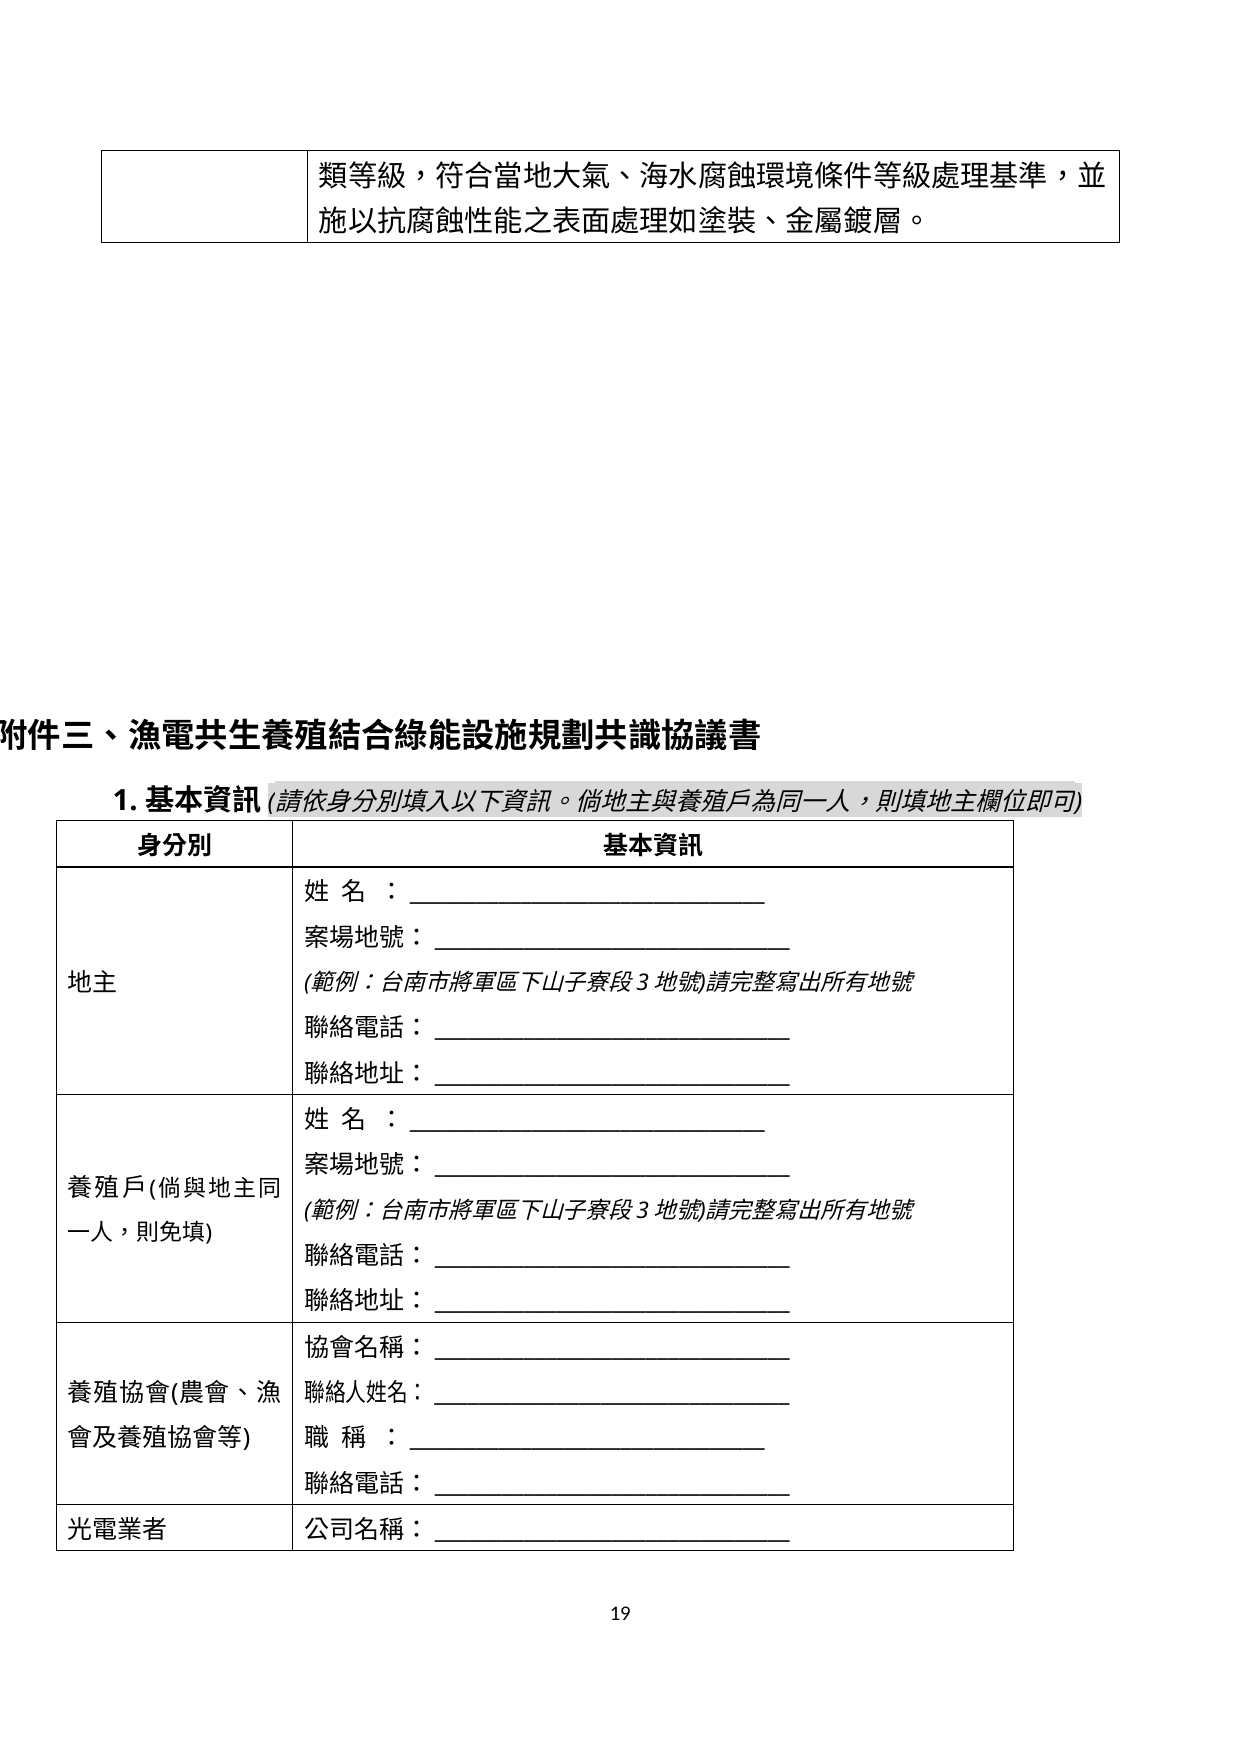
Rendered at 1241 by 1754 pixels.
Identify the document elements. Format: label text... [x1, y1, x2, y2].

subtitle 附件三、漁電共生養殖結合綠能設施規劃共識協議書 [0, 714, 1101, 756]
table_cell 光電業者 [57, 1505, 292, 1550]
table_cell 公司名稱： ________________________________ [293, 1505, 1013, 1550]
table_cell 養殖戶(倘與地主同一人，則免填) [57, 1095, 292, 1322]
table_cell 姓名： ________________________________ 案場地號： ________________________________ (範例：台南市將軍區下山子寮段3地號)請完整寫出所有地號 聯絡電話： ________________________________ 聯絡地址： ________________________________ [293, 1095, 1013, 1322]
table_header 基本資訊 [293, 821, 1013, 866]
text 1. 基本資訊 (請依身分別填入以下資訊。倘地主與養殖戶為同一人，則填地主欄位即可) [112, 775, 1128, 820]
table_cell 姓名： ________________________________ 案場地號： ________________________________ (範例：台南市將軍區下山子寮段3地號)請完整寫出所有地號 聯絡電話： ________________________________ 聯絡地址： ________________________________ [293, 868, 1013, 1094]
table_cell 養殖協會(農會、漁會及養殖協會等) [57, 1323, 292, 1504]
table_cell 地主 [57, 868, 292, 1094]
table_cell 類等級，符合當地大氣、海水腐蝕環境條件等級處理基準，並施以抗腐蝕性能之表面處理如塗裝、金屬鍍層。 [308, 151, 1119, 242]
table_header 身分別 [57, 821, 292, 866]
table_cell 協會名稱： ________________________________ 聯絡人姓名： ________________________________ 職稱： ________________________________ 聯絡電話： ________________________________ [293, 1323, 1013, 1504]
